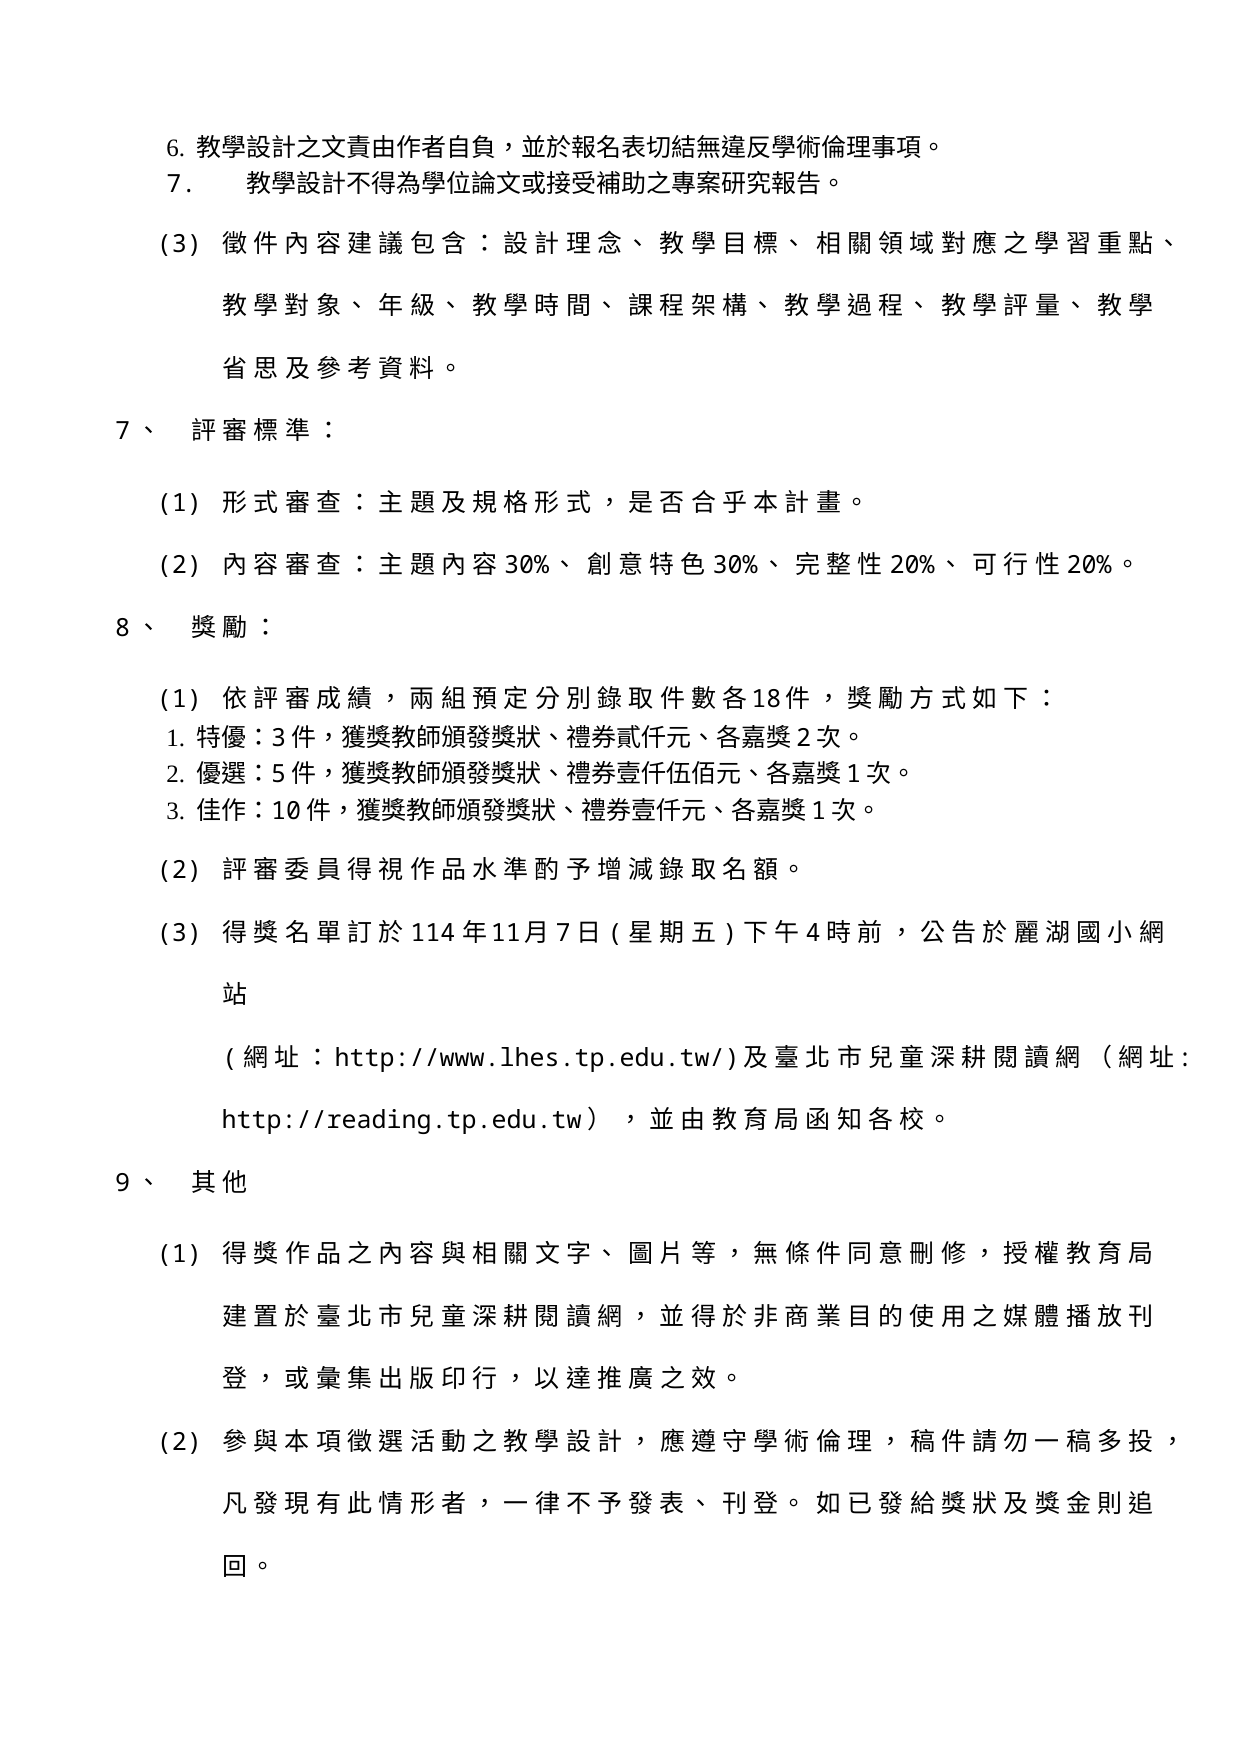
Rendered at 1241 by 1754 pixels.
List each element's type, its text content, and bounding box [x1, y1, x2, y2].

list 獎勵： [113, 583, 1177, 646]
text http://reading.tp.edu.tw），並由教育局函知各校。 [211, 1076, 1177, 1139]
list 特優：3件，獲獎教師頒發獎狀、禮券貳仟元、各嘉獎2次。 [166, 718, 1177, 754]
list 徵件內容建議包含：設計理念、教學目標、相關領域對應之學習重點、教學對象、年級、教學時間、課程架構、教學過程、教學評量、教學省思及參考資料。 [151, 199, 1177, 387]
list 內容審查：主題內容30%、創意特色30%、完整性20%、可行性20%。 [151, 521, 1177, 583]
list 評審委員得視作品水準酌予增減錄取名額。 [151, 826, 1177, 889]
list 優選：5件，獲獎教師頒發獎狀、禮券壹仟伍佰元、各嘉獎1次。 [166, 754, 1177, 790]
list 其他 [113, 1139, 1177, 1201]
list 依評審成績，兩組預定分別錄取件數各18件，獎勵方式如下： [151, 655, 1177, 718]
list 參與本項徵選活動之教學設計，應遵守學術倫理，稿件請勿一稿多投，凡發現有此情形者，一律不予發表、刊登。如已發給獎狀及獎金則追回。 [151, 1398, 1177, 1585]
list 得獎名單訂於114年11月7日(星期五)下午4時前，公告於麗湖國小網站 [151, 889, 1177, 1014]
list 佳作：10件，獲獎教師頒發獎狀、禮券壹仟元、各嘉獎1次。 [166, 790, 1177, 826]
text (網址：http://www.lhes.tp.edu.tw/)及臺北市兒童深耕閱讀網（網址: [211, 1014, 1177, 1076]
list 得獎作品之內容與相關文字、圖片等，無條件同意刪修，授權教育局建置於臺北市兒童深耕閱讀網，並得於非商業目的使用之媒體播放刊登，或彙集出版印行，以達推廣之效。 [151, 1210, 1177, 1398]
list 教學設計不得為學位論文或接受補助之專案研究報告。 [166, 163, 1177, 199]
list 教學設計之文責由作者自負，並於報名表切結無違反學術倫理事項。 [166, 127, 1177, 163]
list 形式審查：主題及規格形式，是否合乎本計畫。 [151, 458, 1177, 521]
list 評審標準： [113, 387, 1177, 449]
